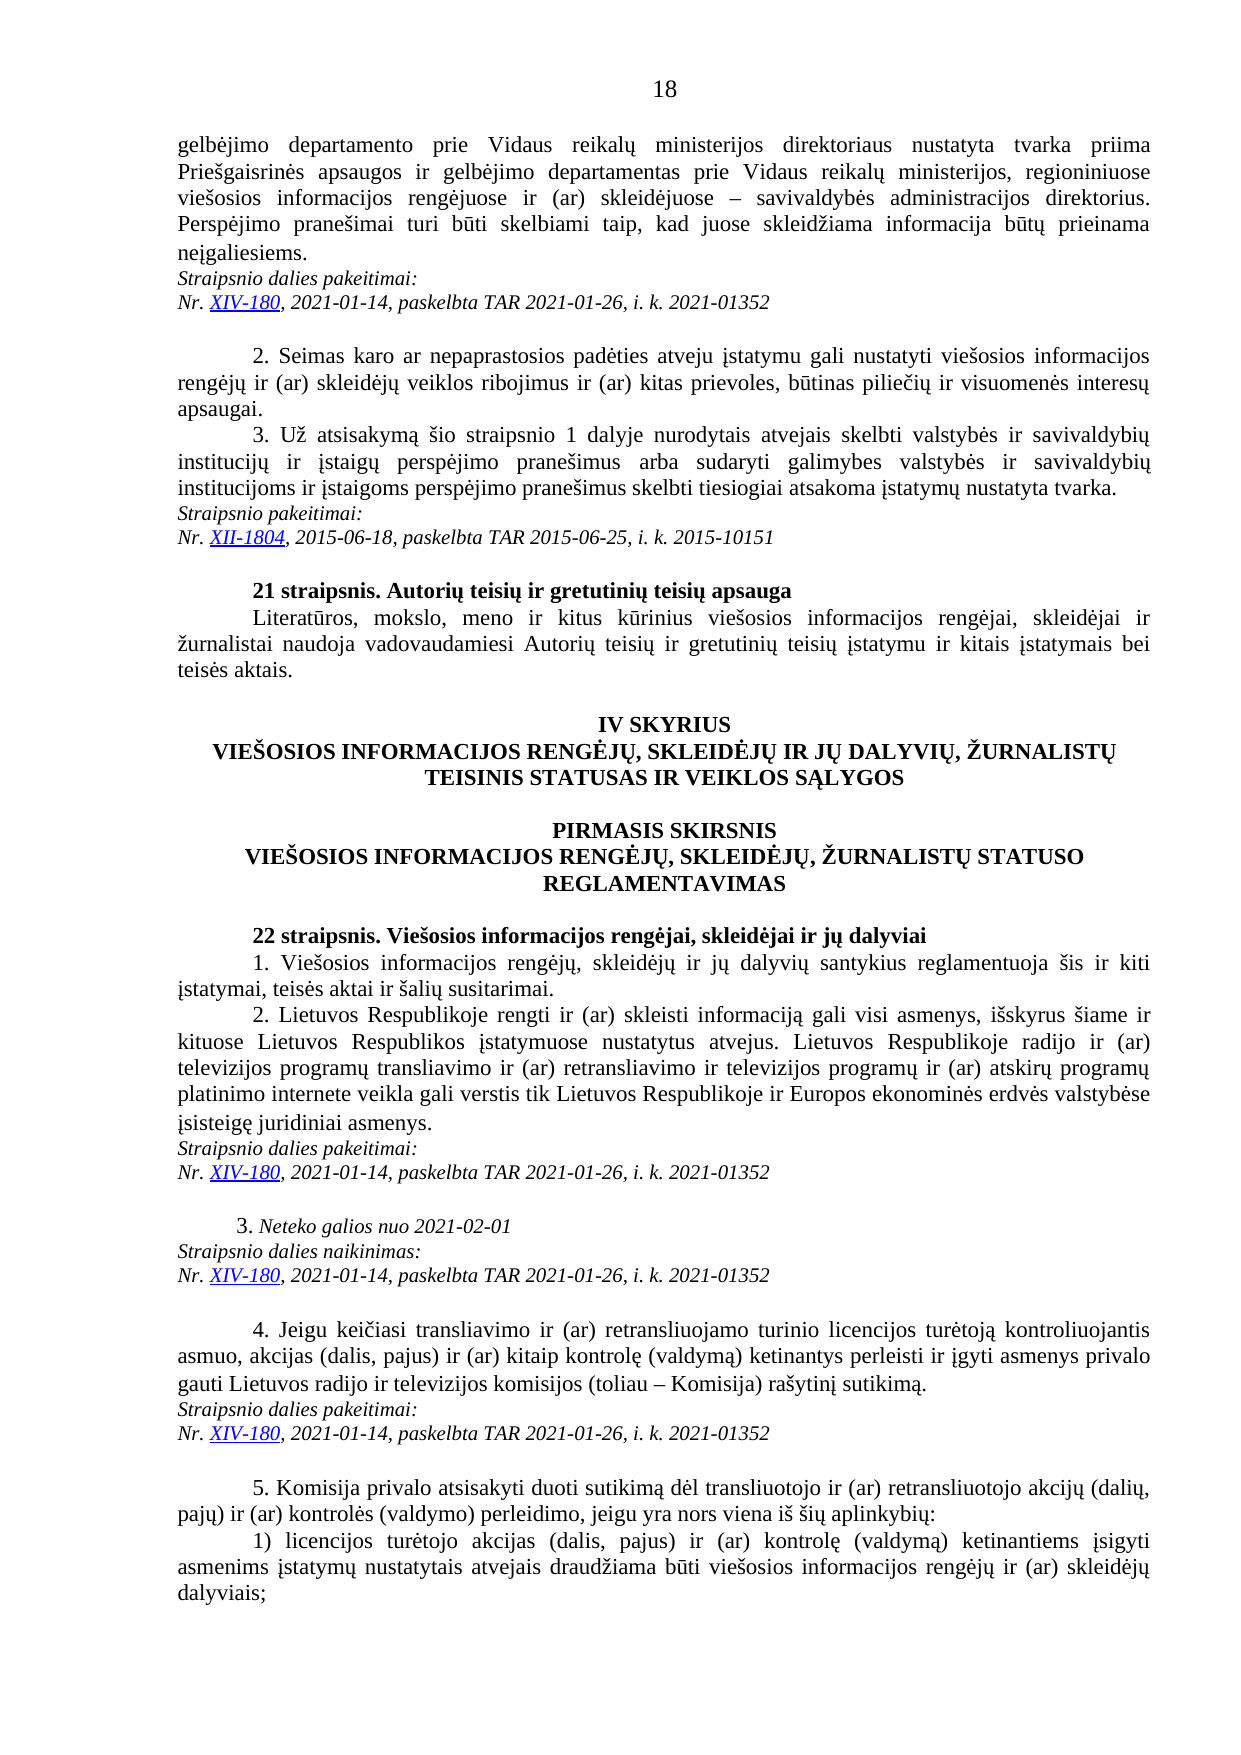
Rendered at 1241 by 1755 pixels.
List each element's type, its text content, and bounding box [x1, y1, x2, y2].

text PIRMASIS skirsnis [177, 817, 1152, 843]
text Nr. XIV-180, 2021-01-14, paskelbta TAR 2021-01-26, i. k. 2021-01352 [177, 1421, 1152, 1445]
text Straipsnio dalies naikinimas: [177, 1239, 1152, 1263]
text Straipsnio dalies pakeitimai: [177, 1136, 1152, 1160]
text 2. Seimas karo ar nepaprastosios padėties atveju įstatymu gali nustatyti viešosios informacijos rengėjų ir (ar) skleidėjų veiklos ribojimus ir (ar) kitas prievoles, būtinas piliečių ir visuomenės interesų apsaugai. [177, 342, 1152, 421]
text Nr. XIV-180, 2021-01-14, paskelbta TAR 2021-01-26, i. k. 2021-01352 [177, 1263, 1152, 1287]
text Straipsnio dalies pakeitimai: [177, 266, 1152, 289]
subtitle IV SKYRIUS [177, 712, 1152, 738]
text Nr. XII-1804, 2015-06-18, paskelbta TAR 2015-06-25, i. k. 2015-10151 [177, 524, 1152, 549]
text Nr. XIV-180, 2021-01-14, paskelbta TAR 2021-01-26, i. k. 2021-01352 [177, 1160, 1152, 1184]
text Straipsnio pakeitimai: [177, 501, 1152, 524]
text 3. Neteko galios nuo 2021-02-01 [177, 1212, 1152, 1239]
text Literatūros, mokslo, meno ir kitus kūrinius viešosios informacijos rengėjai, skleidėjai ir žurnalistai naudoja vadovaudamiesi Autorių teisių ir gretutinių teisių įstatymu ir kitais įstatymais bei teisės aktais. [177, 604, 1152, 683]
text Straipsnio dalies pakeitimai: [177, 1397, 1152, 1421]
text gelbėjimo departamento prie Vidaus reikalų ministerijos direktoriaus nustatyta tvarka priima Priešgaisrinės apsaugos ir gelbėjimo departamentas prie Vidaus reikalų ministerijos, regioniniuose viešosios informacijos rengėjuose ir (ar) skleidėjuose – savivaldybės administracijos direktorius. Perspėjimo pranešimai turi būti skelbiami taip, kad juose skleidžiama informacija būtų prieinama neįgaliesiems. [177, 131, 1152, 266]
text VIešosios informacijos rengėjų, SKLEIDĖJŲ, ŽURNALISTŲ STATUSO REGLAMENTAVIMAS [177, 843, 1152, 896]
text Viešosios informacijos rengėjų, SKLEIDĖJŲ IR jų dalyvių, ŽURNALISTŲ teisinis statusas ir veiklos sąlygos [177, 738, 1152, 791]
text 21 straipsnis. Autorių teisių ir gretutinių teisių apsauga [177, 577, 1152, 604]
text 1. Viešosios informacijos rengėjų, skleidėjų ir jų dalyvių santykius reglamentuoja šis ir kiti įstatymai, teisės aktai ir šalių susitarimai. [177, 949, 1152, 1001]
text 3. Už atsisakymą šio straipsnio 1 dalyje nurodytais atvejais skelbti valstybės ir savivaldybių institucijų ir įstaigų perspėjimo pranešimus arba sudaryti galimybes valstybės ir savivaldybių institucijoms ir įstaigoms perspėjimo pranešimus skelbti tiesiogiai atsakoma įstatymų nustatyta tvarka. [177, 421, 1152, 501]
text 5. Komisija privalo atsisakyti duoti sutikimą dėl transliuotojo ir (ar) retransliuotojo akcijų (dalių, pajų) ir (ar) kontrolės (valdymo) perleidimo, jeigu yra nors viena iš šių aplinkybių: [177, 1474, 1152, 1527]
text Nr. XIV-180, 2021-01-14, paskelbta TAR 2021-01-26, i. k. 2021-01352 [177, 289, 1152, 314]
text 4. Jeigu keičiasi transliavimo ir (ar) retransliuojamo turinio licencijos turėtoją kontroliuojantis asmuo, akcijas (dalis, pajus) ir (ar) kitaip kontrolę (valdymą) ketinantys perleisti ir įgyti asmenys privalo gauti Lietuvos radijo ir televizijos komisijos (toliau – Komisija) rašytinį sutikimą. [177, 1316, 1152, 1397]
text 22 straipsnis. Viešosios informacijos rengėjai, skleidėjai ir jų dalyviai [177, 922, 1152, 949]
text 2. Lietuvos Respublikoje rengti ir (ar) skleisti informaciją gali visi asmenys, išskyrus šiame ir kituose Lietuvos Respublikos įstatymuose nustatytus atvejus. Lietuvos Respublikoje radijo ir (ar) televizijos programų transliavimo ir (ar) retransliavimo ir televizijos programų ir (ar) atskirų programų platinimo internete veikla gali verstis tik Lietuvos Respublikoje ir Europos ekonominės erdvės valstybėse įsisteigę juridiniai asmenys. [177, 1001, 1152, 1136]
text 1) licencijos turėtojo akcijas (dalis, pajus) ir (ar) kontrolę (valdymą) ketinantiems įsigyti asmenims įstatymų nustatytais atvejais draudžiama būti viešosios informacijos rengėjų ir (ar) skleidėjų dalyviais; [177, 1527, 1152, 1606]
